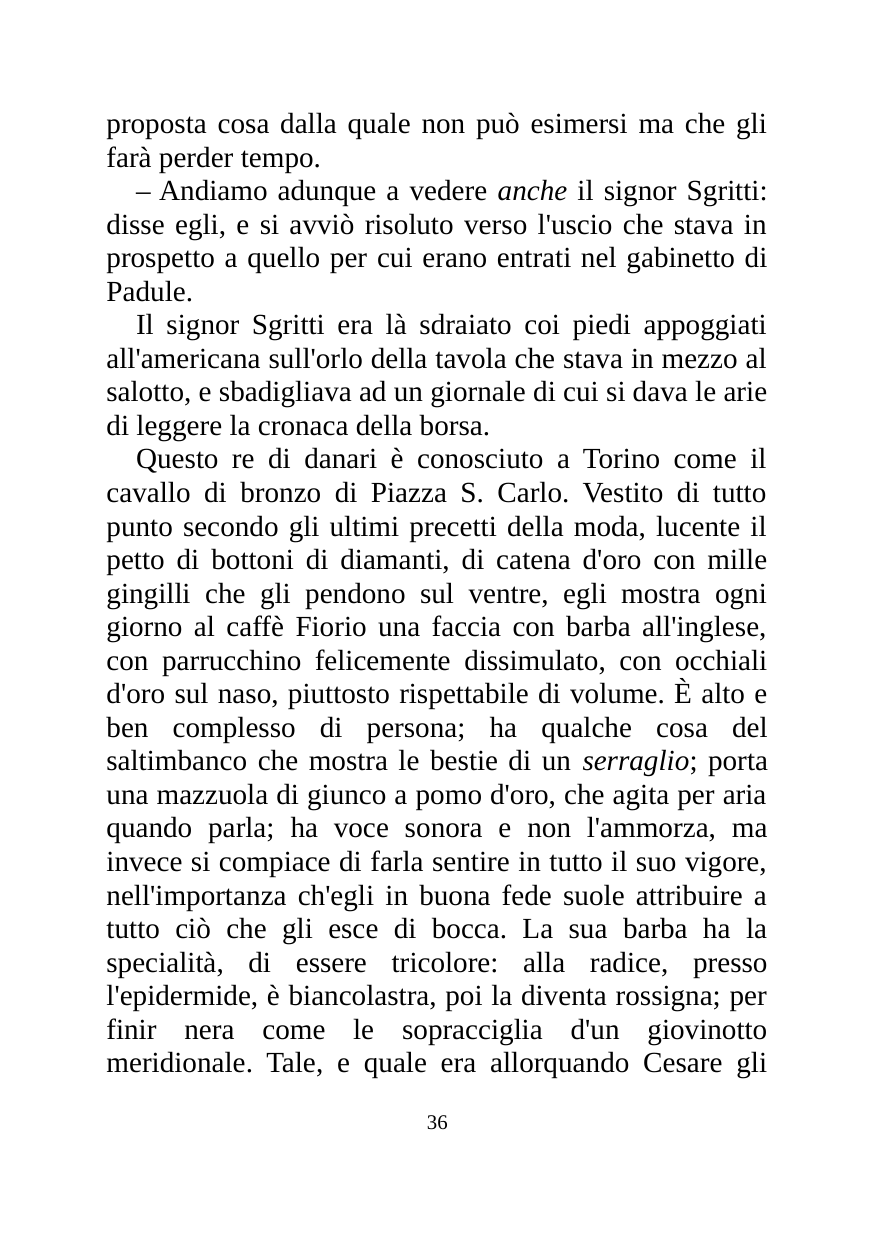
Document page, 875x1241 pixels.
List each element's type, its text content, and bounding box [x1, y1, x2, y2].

text proposta cosa dalla quale non può esimersi ma che gli farà perder tempo. [106, 106, 768, 173]
text Il signor Sgritti era là sdraiato coi piedi appoggiati all'americana sull'orlo della tavola che stava in mezzo al salotto, e sbadigliava ad un giornale di cui si dava le arie di leggere la cronaca della borsa. [106, 307, 768, 442]
text – Andiamo adunque a vedere anche il signor Sgritti: disse egli, e si avviò risoluto verso l'uscio che stava in prospetto a quello per cui erano entrati nel gabinetto di Padule. [106, 173, 768, 307]
text Questo re di danari è conosciuto a Torino come il cavallo di bronzo di Piazza S. Carlo. Vestito di tutto punto secondo gli ultimi precetti della moda, lucente il petto di bottoni di diamanti, di catena d'oro con mille gingilli che gli pendono sul ventre, egli mostra ogni giorno al caffè Fiorio una faccia con barba all'inglese, con parrucchino felicemente dissimulato, con occhiali d'oro sul naso, piuttosto rispettabile di volume. È alto e ben complesso di persona; ha qualche cosa del saltimbanco che mostra le bestie di un serraglio; porta una mazzuola di giunco a pomo d'oro, che agita per aria quando parla; ha voce sonora e non l'ammorza, ma invece si compiace di farla sentire in tutto il suo vigore, nell'importanza ch'egli in buona fede suole attribuire a tutto ciò che gli esce di bocca. La sua barba ha la specialità, di essere tricolore: alla radice, presso l'epidermide, è biancolastra, poi la diventa rossigna; per finir nera come le sopracciglia d'un giovinotto meridionale. Tale, e quale era allorquando Cesare gli [106, 442, 768, 1079]
